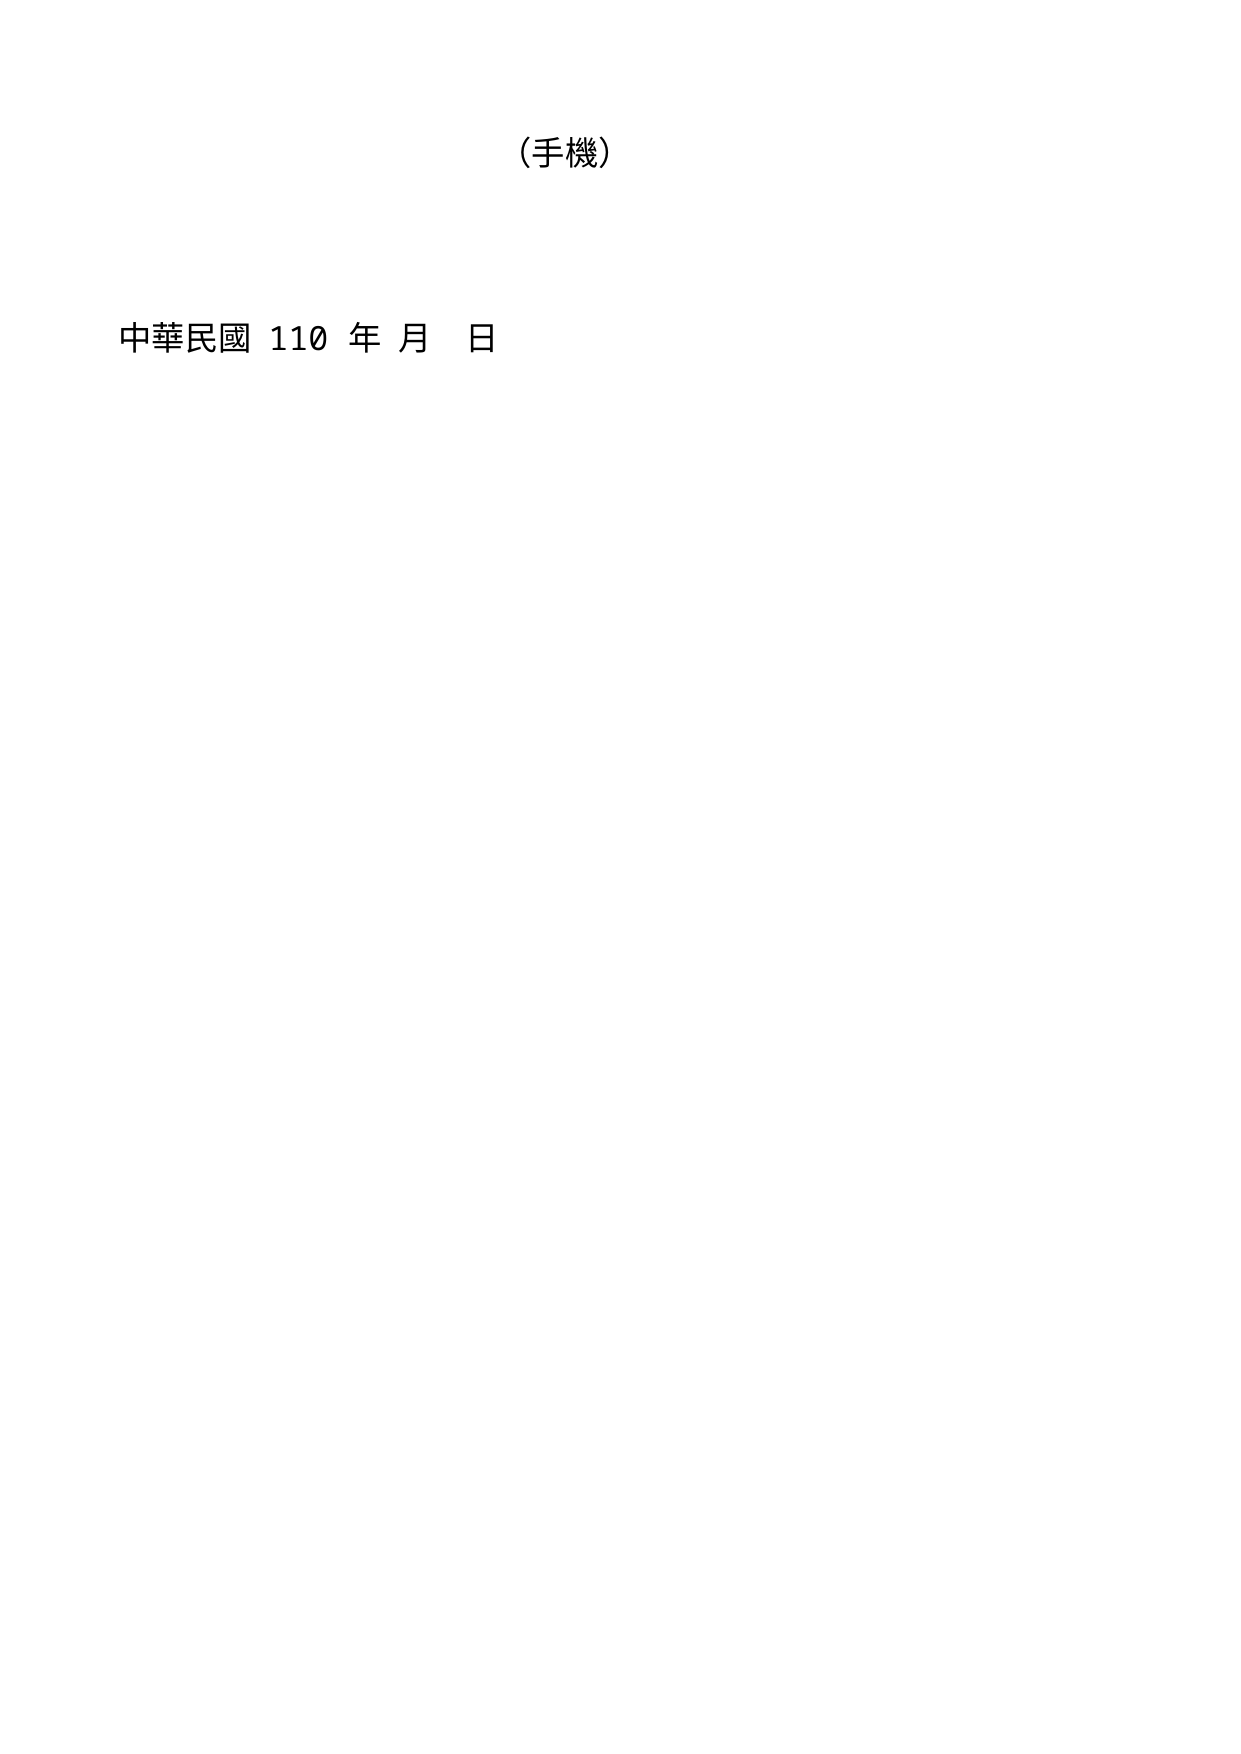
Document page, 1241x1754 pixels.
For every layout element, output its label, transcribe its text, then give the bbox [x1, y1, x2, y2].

text （手機） [118, 127, 1122, 175]
text 中華民國 110 年 月 日 [118, 311, 1122, 360]
